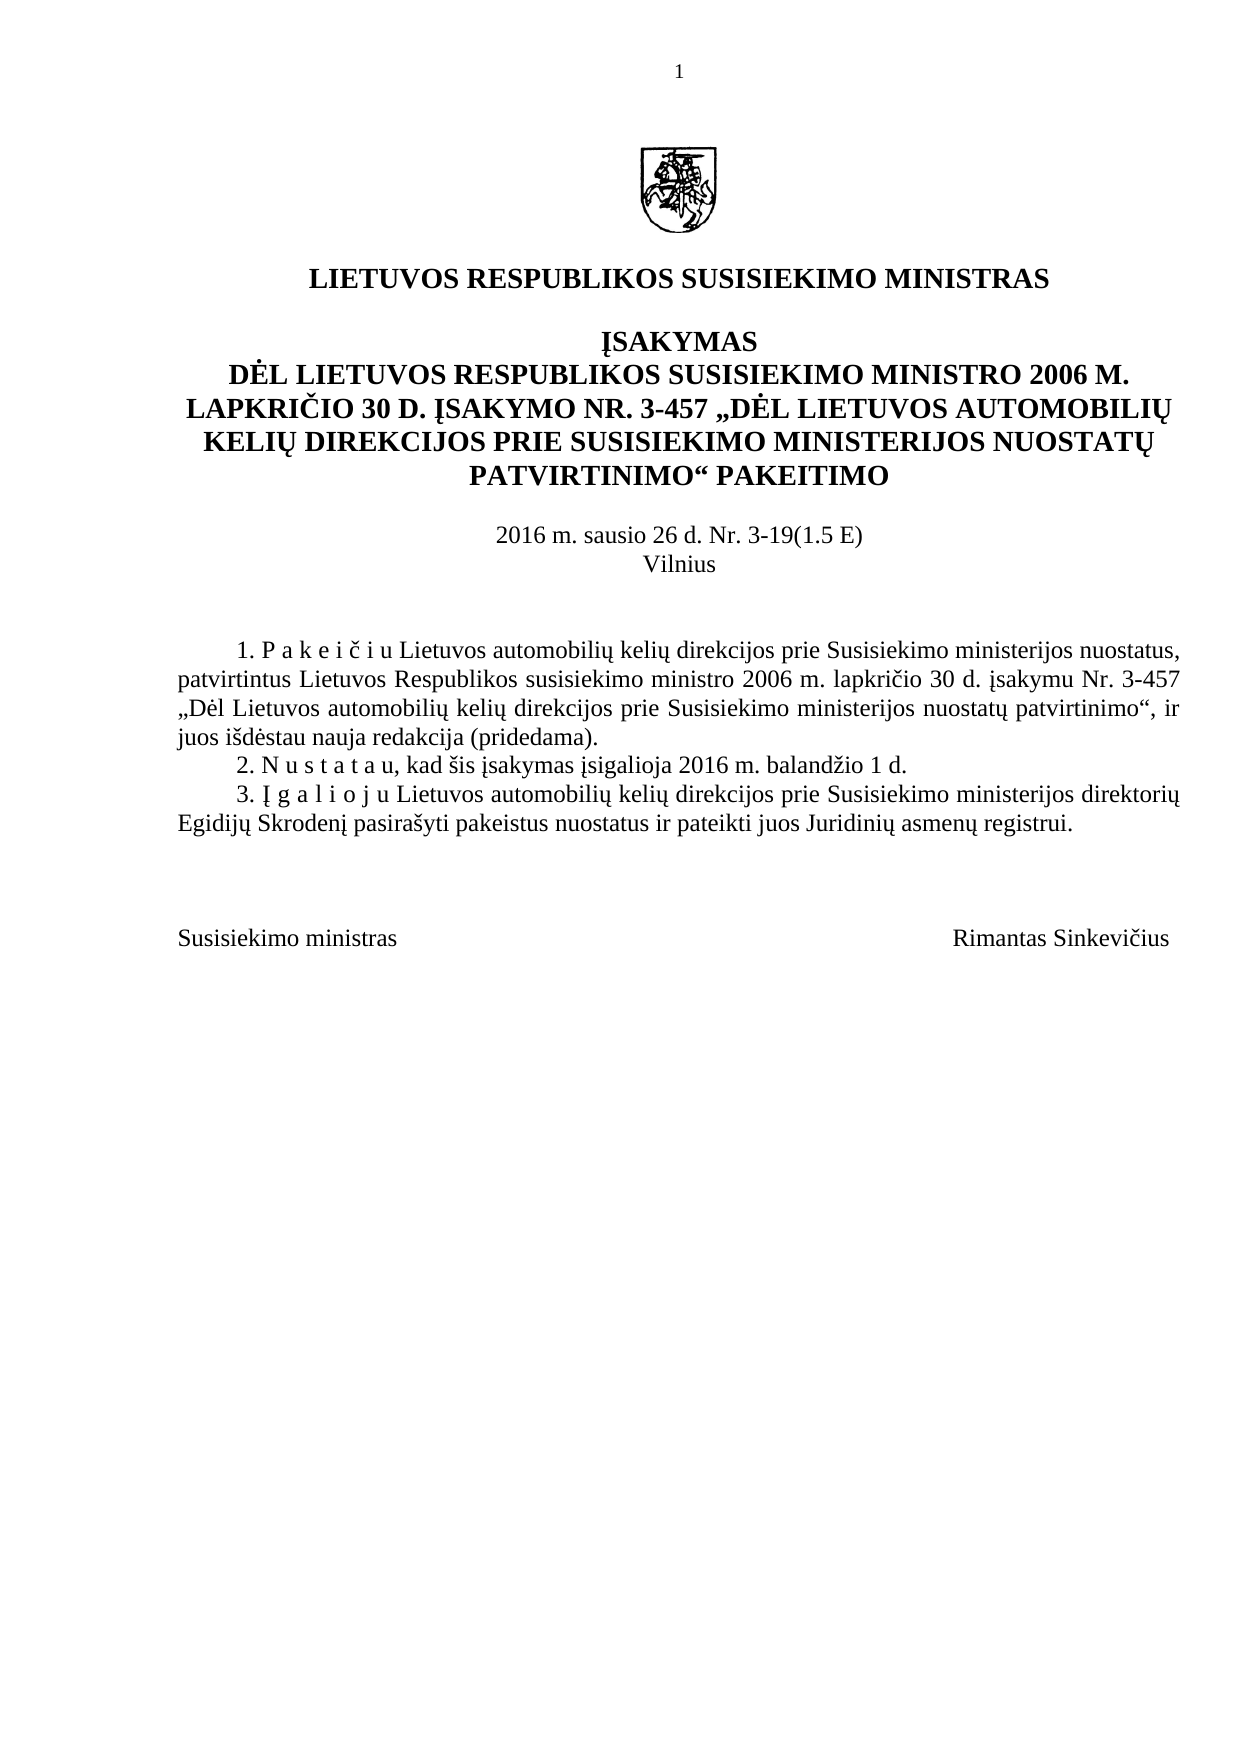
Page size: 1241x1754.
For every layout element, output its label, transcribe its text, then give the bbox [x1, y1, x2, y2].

text LIETUVOS RESPUBLIKOS SUSISIEKIMO MINISTRAS [177, 262, 1181, 295]
text Susisiekimo ministras Rimantas Sinkevičius [177, 923, 1181, 952]
text ĮSAKYMAS [177, 324, 1181, 357]
text 2016 m. sausio 26 d. Nr. 3-19(1.5 E) [177, 520, 1181, 549]
text 1. P a k e i č i u Lietuvos automobilių kelių direkcijos prie Susisiekimo ministerijos nuostatus, patvirtintus Lietuvos Respublikos susisiekimo ministro 2006 m. lapkričio 30 d. įsakymu Nr. 3-457 „Dėl Lietuvos automobilių kelių direkcijos prie Susisiekimo ministerijos nuostatų patvirtinimo“, ir juos išdėstau nauja redakcija (pridedama). [177, 635, 1181, 750]
text DĖL LIETUVOS RESPUBLIKOS SUSISIEKIMO MINISTRO 2006 M. LAPKRIČIO 30 D. ĮSAKYMO NR. 3-457 „DĖL LIETUVOS AUTOMOBILIŲ KELIŲ DIREKCIJOS PRIE SUSISIEKIMO MINISTERIJOS NUOSTATŲ PATVIRTINIMO“ PAKEITIMO [177, 357, 1181, 492]
text 2. N u s t a t a u, kad šis įsakymas įsigalioja 2016 m. balandžio 1 d. [177, 750, 1181, 779]
text 3. Į g a l i o j u Lietuvos automobilių kelių direkcijos prie Susisiekimo ministerijos direktorių Egidijų Skrodenį pasirašyti pakeistus nuostatus ir pateikti juos Juridinių asmenų registrui. [177, 779, 1181, 837]
text Vilnius [177, 549, 1181, 578]
